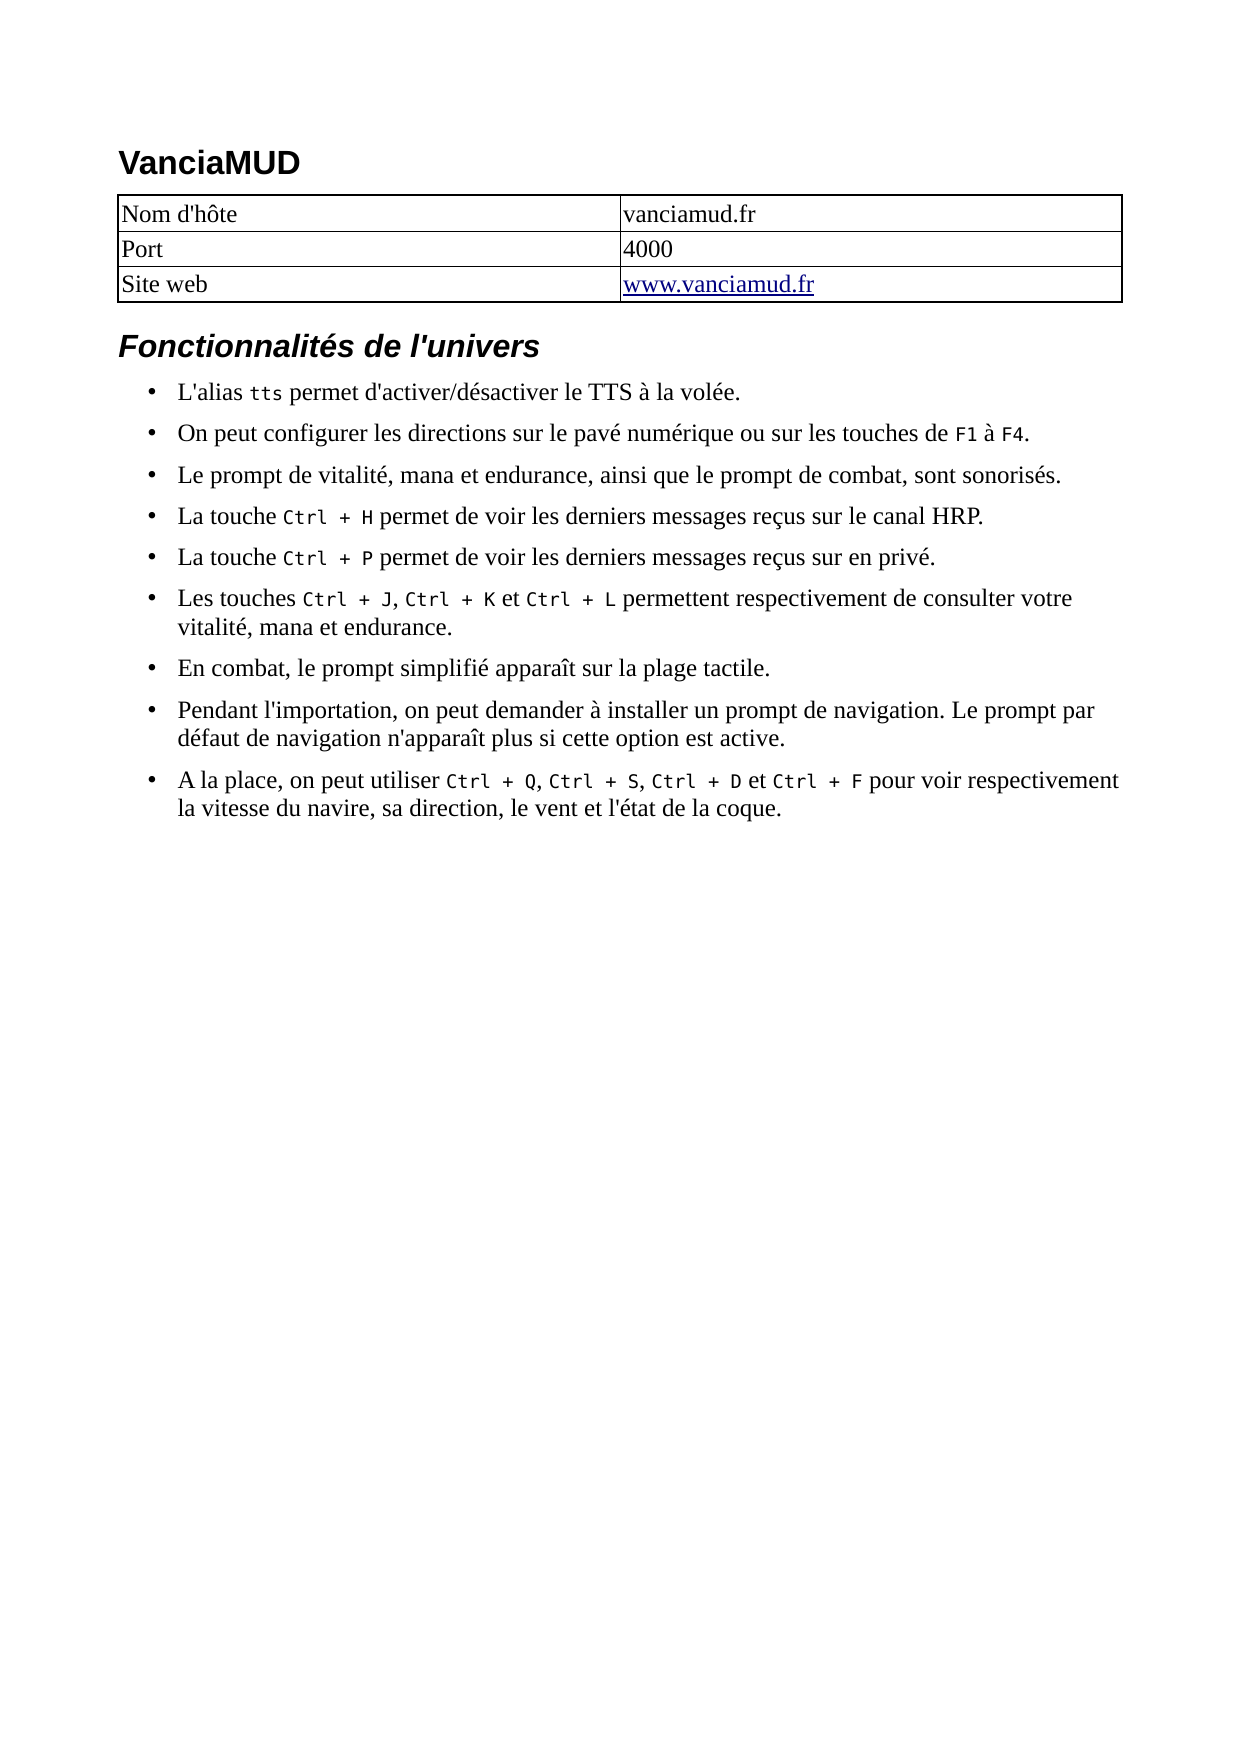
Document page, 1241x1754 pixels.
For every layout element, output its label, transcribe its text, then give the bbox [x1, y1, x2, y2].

list On peut configurer les directions sur le pavé numérique ou sur les touches de F1 à F4. [148, 418, 1122, 447]
table_header vanciamud.fr [621, 196, 1121, 231]
list Les touches Ctrl + J, Ctrl + K et Ctrl + L permettent respectivement de consulter votre vitalité, mana et endurance. [148, 583, 1122, 641]
table_header Nom d'hôte [119, 196, 620, 231]
subtitle Fonctionnalités de l'univers [118, 328, 1122, 365]
list La touche Ctrl + P permet de voir les derniers messages reçus sur en privé. [148, 542, 1122, 571]
list A la place, on peut utiliser Ctrl + Q, Ctrl + S, Ctrl + D et Ctrl + F pour voir respectivement la vitesse du navire, sa direction, le vent et l'état de la coque. [148, 765, 1122, 822]
table_cell Port [119, 232, 620, 266]
list En combat, le prompt simplifié apparaît sur la plage tactile. [148, 653, 1122, 682]
list L'alias tts permet d'activer/désactiver le TTS à la volée. [148, 377, 1122, 406]
table_cell 4000 [621, 232, 1121, 266]
table_cell www.vanciamud.fr [621, 267, 1121, 301]
list La touche Ctrl + H permet de voir les derniers messages reçus sur le canal HRP. [148, 501, 1122, 530]
list Le prompt de vitalité, mana et endurance, ainsi que le prompt de combat, sont sonorisés. [148, 460, 1122, 488]
subtitle VanciaMUD [118, 143, 1122, 182]
list Pendant l'importation, on peut demander à installer un prompt de navigation. Le prompt par défaut de navigation n'apparaît plus si cette option est active. [148, 695, 1122, 752]
table_cell Site web [119, 267, 620, 301]
